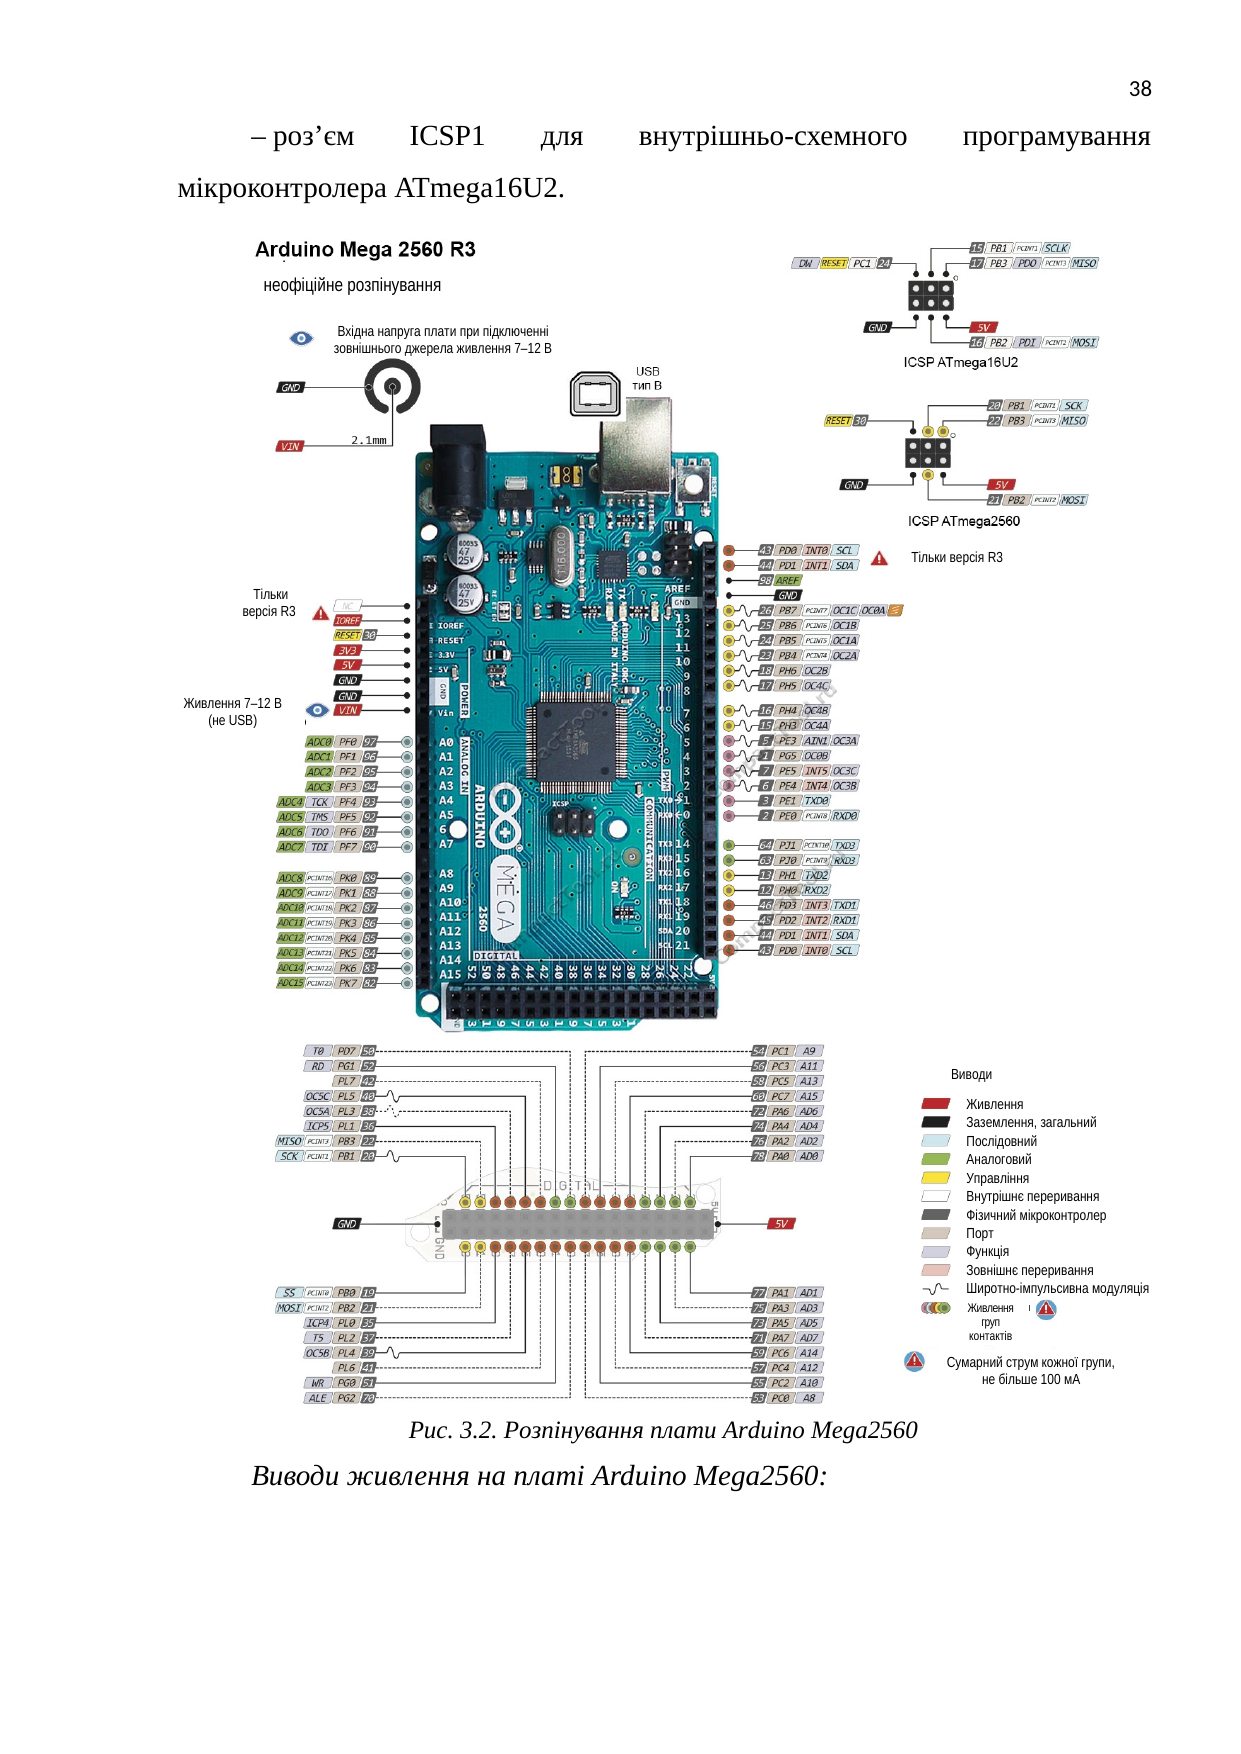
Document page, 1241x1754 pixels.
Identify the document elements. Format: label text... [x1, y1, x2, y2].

picture [254, 239, 1102, 1405]
text Виводи живлення на платі Arduino Mega2560: [177, 1458, 1152, 1492]
text Рис. 3.2. Розпінування плати Arduino Mega2560 [177, 1415, 1152, 1444]
text – роз’єм ICSP1 для внутрішньо-схемного програмування мікроконтролера ATmega16U2. [177, 118, 1152, 204]
